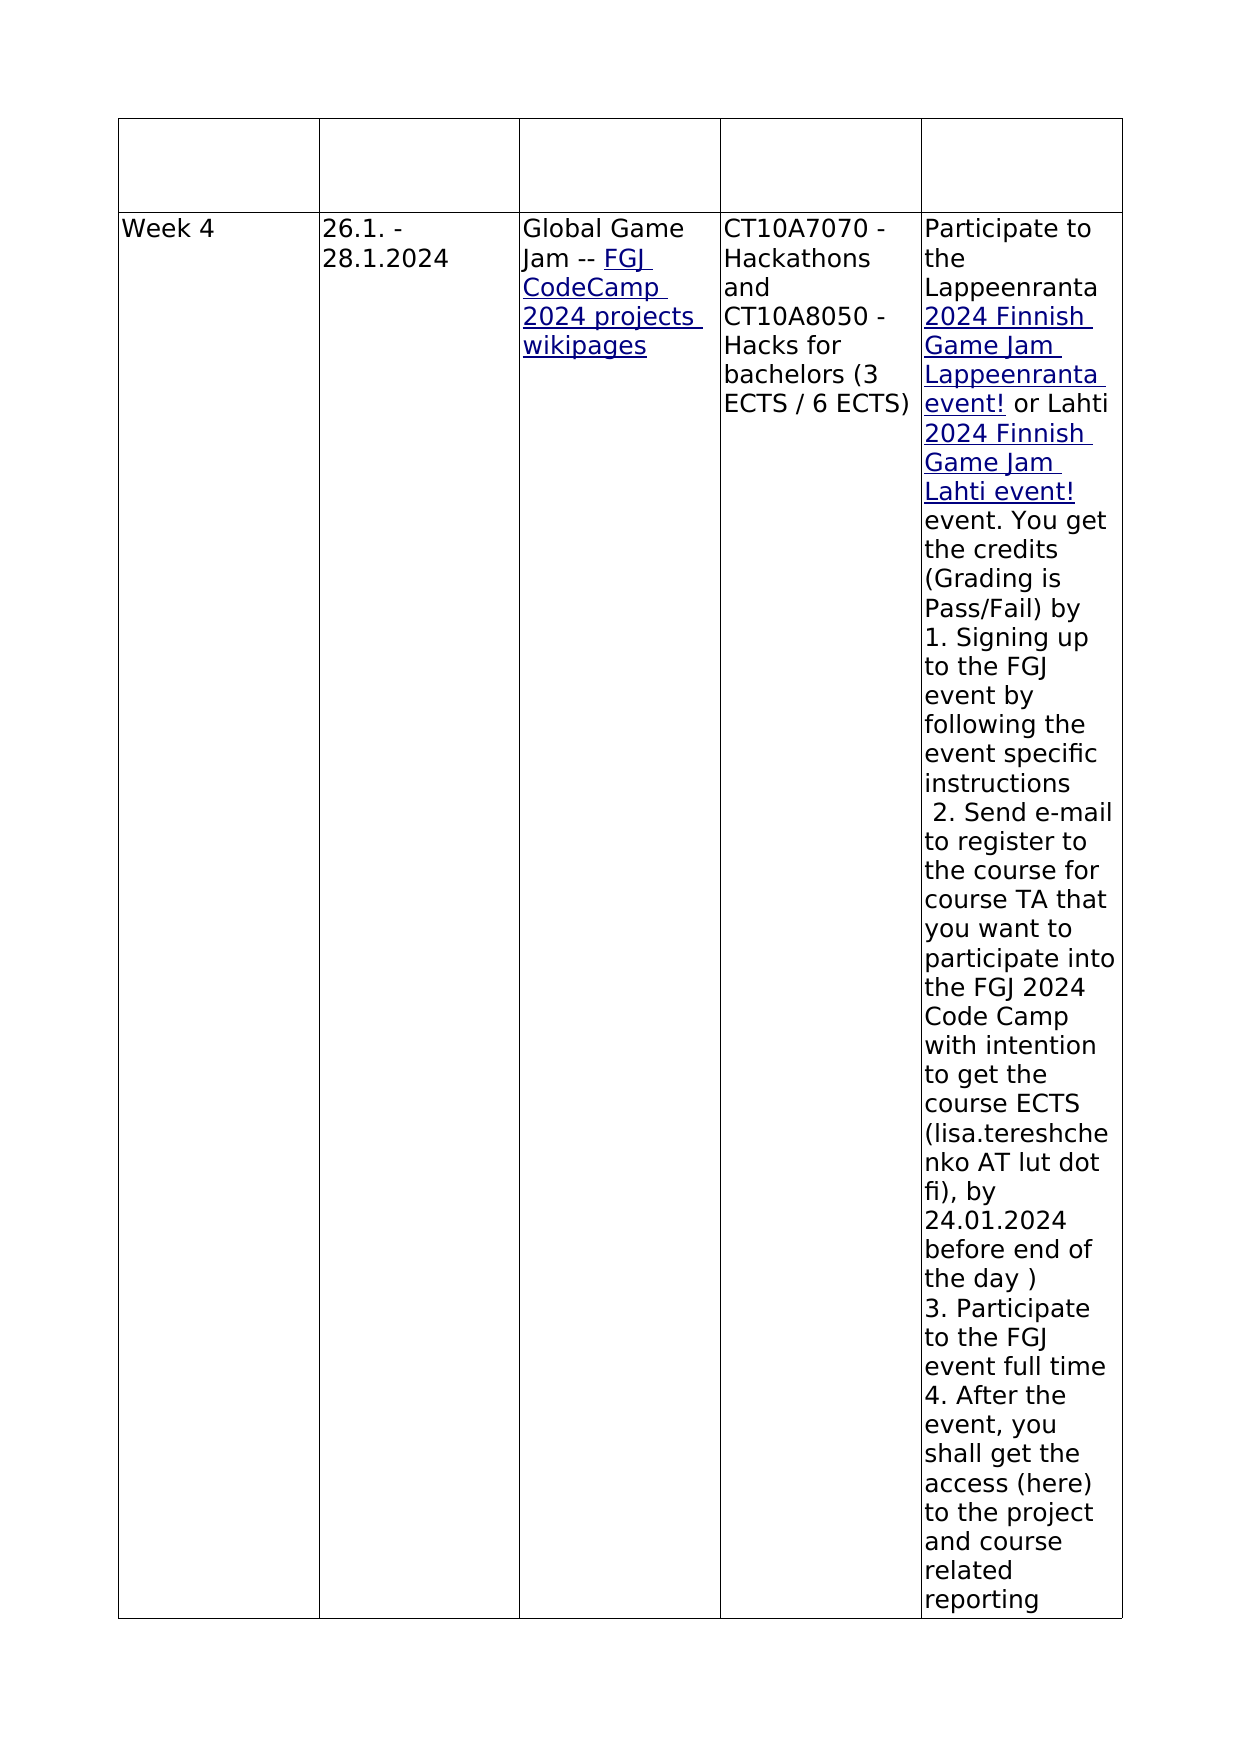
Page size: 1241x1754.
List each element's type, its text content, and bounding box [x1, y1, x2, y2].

table_cell Week 4 [119, 213, 319, 1617]
table_cell [320, 119, 519, 212]
table_cell Global Game Jam -- FGJ CodeCamp 2024 projects wikipages [520, 213, 720, 1617]
table_cell [119, 119, 319, 212]
table_cell Participate to the Lappeenranta 2024 Finnish Game Jam Lappeenranta event! or Lahti 2024 Finnish Game Jam Lahti event! event. You get the credits (Grading is Pass/Fail) by 1. Signing up to the FGJ event by following the event specific instructions 2. Send e-mail to register to the course for course TA that you want to participate into the FGJ 2024 Code Camp with intention to get the course ECTS (lisa.tereshchenko AT lut dot fi), by 24.01.2024 before end of the day ) 3. Participate to the FGJ event full time 4. After the event, you shall get the access (here) to the project and course related reporting [922, 213, 1122, 1617]
table_cell 26.1. - 28.1.2024 [320, 213, 519, 1617]
table_cell [721, 119, 921, 212]
table_cell CT10A7070 - Hackathons and CT10A8050 - Hacks for bachelors (3 ECTS / 6 ECTS) [721, 213, 921, 1617]
table_cell [520, 119, 720, 212]
